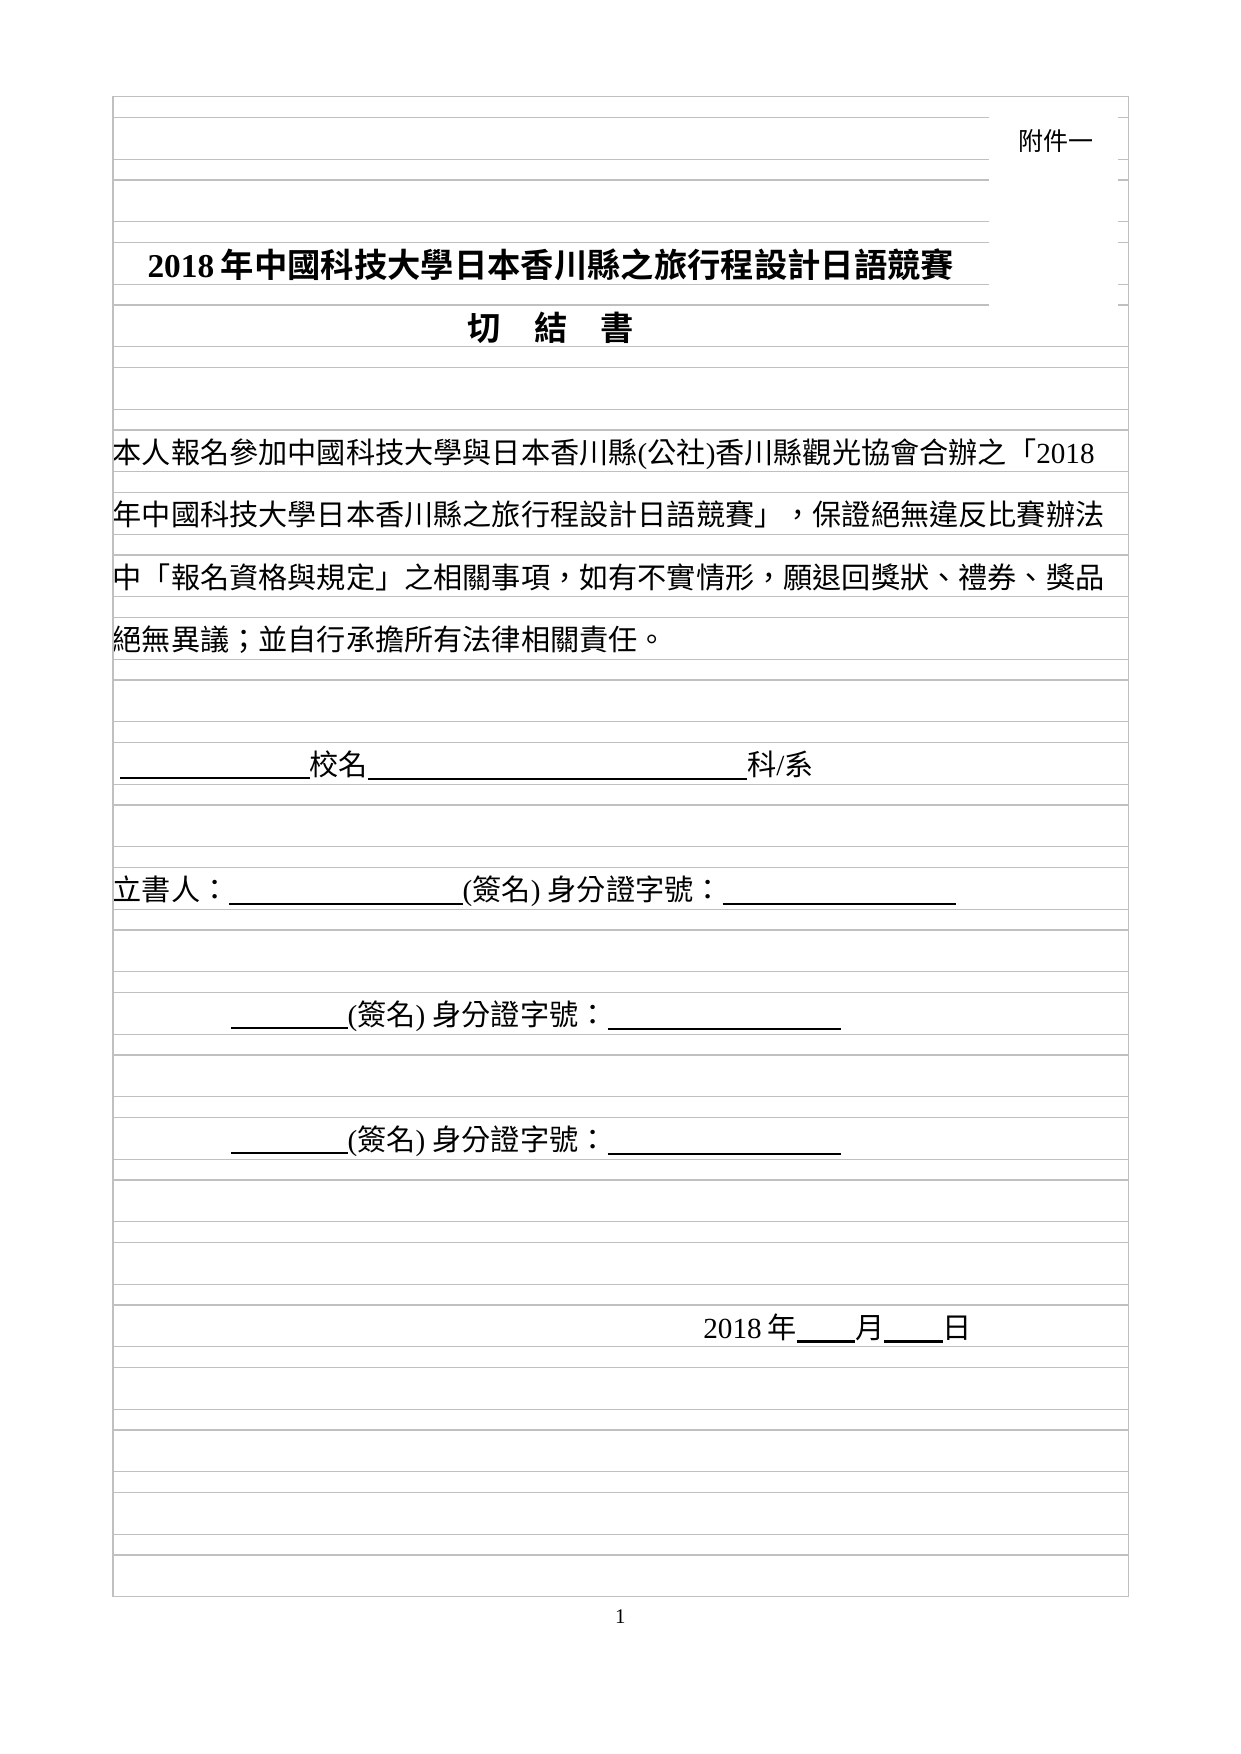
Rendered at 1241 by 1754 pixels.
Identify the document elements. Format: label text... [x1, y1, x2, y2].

text 本人報名參加中國科技大學與日本香川縣(公社)香川縣觀光協會合辦之「2018 [114, 431, 1128, 471]
text 切 結 書 [114, 306, 1128, 346]
text [114, 597, 1128, 617]
text [114, 972, 1128, 992]
text 絕無異議；並自行承擔所有法律相關責任。 [114, 618, 1128, 659]
text 立書人： (簽名) 身分證字號： [114, 868, 1128, 909]
text [114, 410, 1128, 429]
text 年中國科技大學日本香川縣之旅行程設計日語競賽」，保證絕無違反比賽辦法 [114, 493, 1128, 534]
text [114, 847, 1128, 867]
text (簽名) 身分證字號： [114, 1118, 1128, 1159]
text [114, 1285, 1128, 1304]
text [114, 535, 1128, 554]
text 2018年中國科技大學日本香川縣之旅行程設計日語競賽 [114, 243, 989, 284]
text [114, 222, 989, 242]
text [1118, 285, 1128, 304]
text 校名 科/系 [114, 743, 1128, 784]
text [114, 722, 1128, 742]
text 附件一 [1005, 121, 1102, 157]
text [114, 1097, 1128, 1117]
text 2018年 月 日 [114, 1306, 1128, 1346]
text (簽名) 身分證字號： [114, 993, 1128, 1034]
text 中「報名資格與規定」之相關事項，如有不實情形，願退回獎狀、禮券、獎品 [114, 556, 1128, 596]
text [114, 472, 1128, 492]
text [114, 285, 989, 304]
